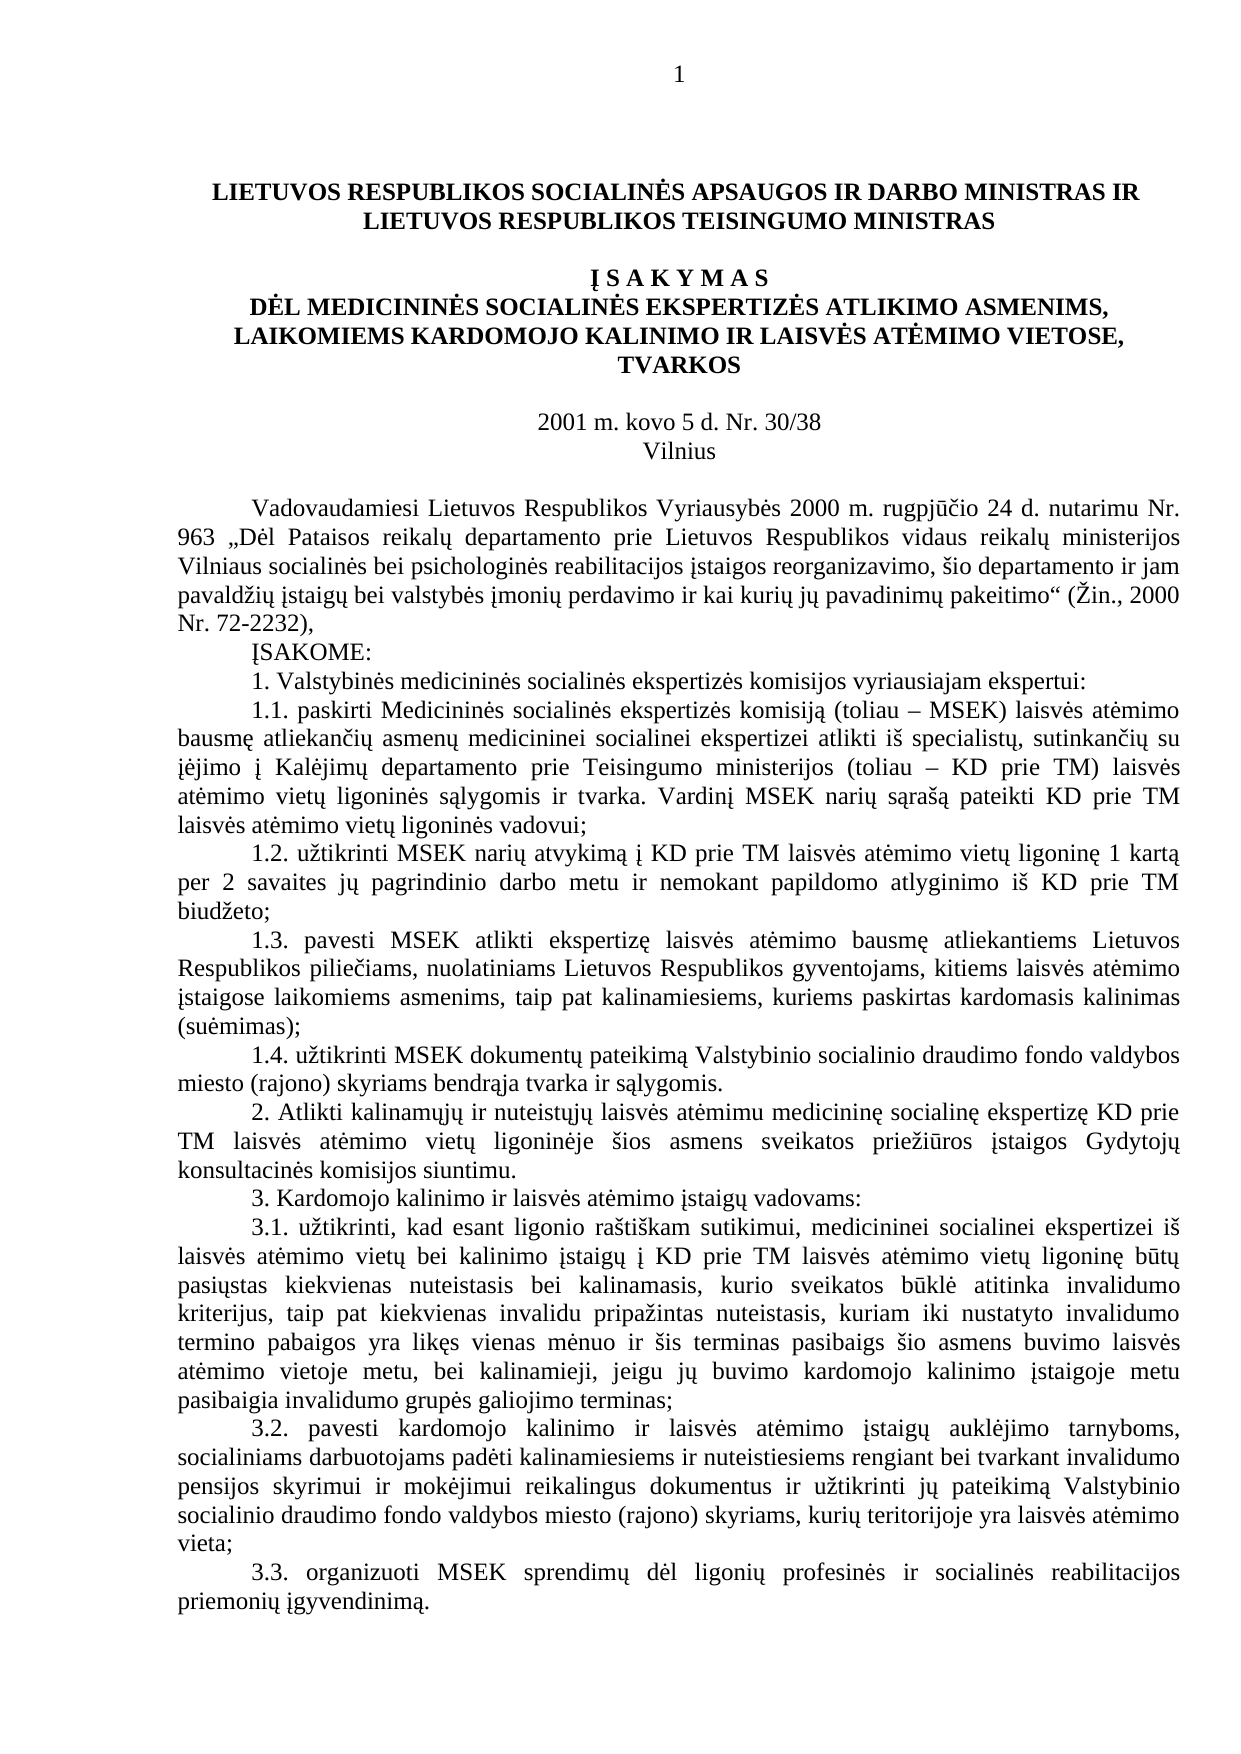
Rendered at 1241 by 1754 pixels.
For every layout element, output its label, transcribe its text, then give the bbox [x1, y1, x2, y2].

text 1.4. užtikrinti MSEK dokumentų pateikimą Valstybinio socialinio draudimo fondo valdybos miesto (rajono) skyriams bendrąja tvarka ir sąlygomis. [177, 1040, 1181, 1097]
text 1.3. pavesti MSEK atlikti ekspertizę laisvės atėmimo bausmę atliekantiems Lietuvos Respublikos piliečiams, nuolatiniams Lietuvos Respublikos gyventojams, kitiems laisvės atėmimo įstaigose laikomiems asmenims, taip pat kalinamiesiems, kuriems paskirtas kardomasis kalinimas (suėmimas); [177, 925, 1181, 1040]
text LIETUVOS RESPUBLIKOS SOCIALINĖS APSAUGOS IR DARBO MINISTRAS IR [177, 177, 1181, 206]
text 1.1. paskirti Medicininės socialinės ekspertizės komisiją (toliau – MSEK) laisvės atėmimo bausmę atliekančių asmenų medicininei socialinei ekspertizei atlikti iš specialistų, sutinkančių su įėjimo į Kalėjimų departamento prie Teisingumo ministerijos (toliau – KD prie TM) laisvės atėmimo vietų ligoninės sąlygomis ir tvarka. Vardinį MSEK narių sąrašą pateikti KD prie TM laisvės atėmimo vietų ligoninės vadovui; [177, 695, 1181, 838]
text 2. Atlikti kalinamųjų ir nuteistųjų laisvės atėmimu medicininę socialinę ekspertizę KD prie TM laisvės atėmimo vietų ligoninėje šios asmens sveikatos priežiūros įstaigos Gydytojų konsultacinės komisijos siuntimu. [177, 1097, 1181, 1183]
text 2001 m. kovo 5 d. Nr. 30/38 [177, 407, 1181, 436]
text 1. Valstybinės medicininės socialinės ekspertizės komisijos vyriausiajam ekspertui: [177, 666, 1181, 695]
text 1.2. užtikrinti MSEK narių atvykimą į KD prie TM laisvės atėmimo vietų ligoninę 1 kartą per 2 savaites jų pagrindinio darbo metu ir nemokant papildomo atlyginimo iš KD prie TM biudžeto; [177, 838, 1181, 925]
text 3.1. užtikrinti, kad esant ligonio raštiškam sutikimui, medicininei socialinei ekspertizei iš laisvės atėmimo vietų bei kalinimo įstaigų į KD prie TM laisvės atėmimo vietų ligoninę būtų pasiųstas kiekvienas nuteistasis bei kalinamasis, kurio sveikatos būklė atitinka invalidumo kriterijus, taip pat kiekvienas invalidu pripažintas nuteistasis, kuriam iki nustatyto invalidumo termino pabaigos yra likęs vienas mėnuo ir šis terminas pasibaigs šio asmens buvimo laisvės atėmimo vietoje metu, bei kalinamieji, jeigu jų buvimo kardomojo kalinimo įstaigoje metu pasibaigia invalidumo grupės galiojimo terminas; [177, 1212, 1181, 1413]
text Vilnius [177, 436, 1181, 465]
text 3.3. organizuoti MSEK sprendimų dėl ligonių profesinės ir socialinės reabilitacijos priemonių įgyvendinimą. [177, 1557, 1181, 1615]
text Vadovaudamiesi Lietuvos Respublikos Vyriausybės 2000 m. rugpjūčio 24 d. nutarimu Nr. 963 „Dėl Pataisos reikalų departamento prie Lietuvos Respublikos vidaus reikalų ministerijos Vilniaus socialinės bei psichologinės reabilitacijos įstaigos reorganizavimo, šio departamento ir jam pavaldžių įstaigų bei valstybės įmonių perdavimo ir kai kurių jų pavadinimų pakeitimo“ (Žin., 2000 Nr. 72-2232), [177, 493, 1181, 637]
text DĖL MEDICININĖS SOCIALINĖS EKSPERTIZĖS ATLIKIMO ASMENIMS, LAIKOMIEMS KARDOMOJO KALINIMO IR LAISVĖS ATĖMIMO VIETOSE, TVARKOS [177, 292, 1181, 378]
text Į S A K Y M A S [177, 263, 1181, 292]
text LIETUVOS RESPUBLIKOS TEISINGUMO MINISTRAS [177, 206, 1181, 235]
text ĮSAKOME: [177, 637, 1181, 666]
text 3.2. pavesti kardomojo kalinimo ir laisvės atėmimo įstaigų auklėjimo tarnyboms, socialiniams darbuotojams padėti kalinamiesiems ir nuteistiesiems rengiant bei tvarkant invalidumo pensijos skyrimui ir mokėjimui reikalingus dokumentus ir užtikrinti jų pateikimą Valstybinio socialinio draudimo fondo valdybos miesto (rajono) skyriams, kurių teritorijoje yra laisvės atėmimo vieta; [177, 1413, 1181, 1557]
text 3. Kardomojo kalinimo ir laisvės atėmimo įstaigų vadovams: [177, 1183, 1181, 1212]
